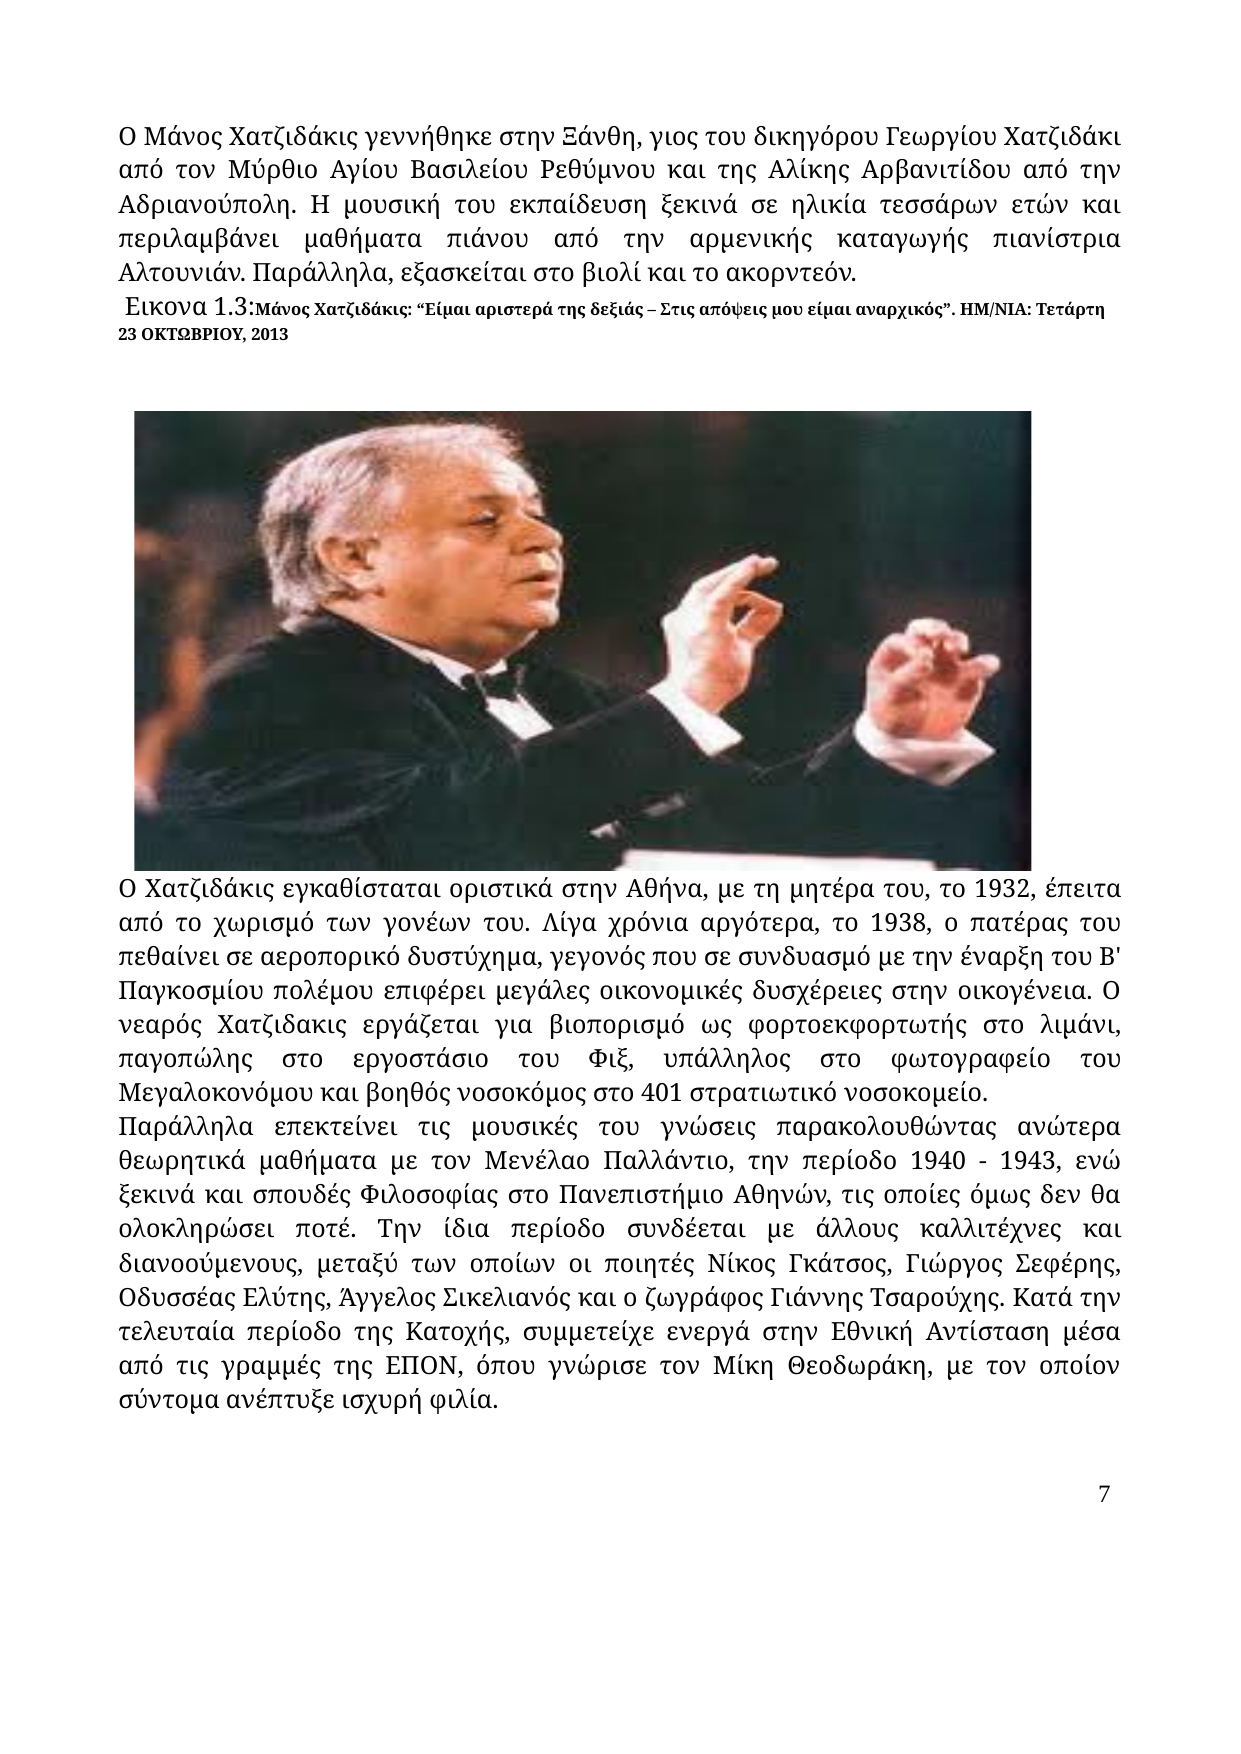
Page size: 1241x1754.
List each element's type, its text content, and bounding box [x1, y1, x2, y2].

text Ο Χατζιδάκις εγκαθίσταται οριστικά στην Αθήνα, με τη μητέρα του, το 1932, έπειτα από το χωρισμό των γονέων του. Λίγα χρόνια αργότερα, το 1938, ο πατέρας του πεθαίνει σε αεροπορικό δυστύχημα, γεγονός που σε συνδυασμό με την έναρξη του Β' Παγκοσμίου πολέμου επιφέρει μεγάλες οικονομικές δυσχέρειες στην οικογένεια. Ο νεαρός Χατζιδακις εργάζεται για βιοπορισμό ως φορτοεκφορτωτής στο λιμάνι, παγοπώλης στο εργοστάσιο του Φιξ, υπάλληλος στο φωτογραφείο του Μεγαλοκονόμου και βοηθός νοσοκόμος στο 401 στρατιωτικό νοσοκομείο. [118, 379, 1122, 1109]
text Εικονα 1.3:Μάνος Χατζιδάκις: “Είμαι αριστερά της δεξιάς – Στις απόψεις μου είμαι αναρχικός”. ΗΜ/ΝΙΑ: Τετάρτη 23 ΟΚΤΩΒΡΙΟΥ, 2013 [118, 288, 1122, 345]
text Παράλληλα επεκτείνει τις μουσικές του γνώσεις παρακολουθώντας ανώτερα θεωρητικά μαθήματα με τον Μενέλαο Παλλάντιο, την περίοδο 1940 - 1943, ενώ ξεκινά και σπουδές Φιλοσοφίας στο Πανεπιστήμιο Αθηνών, τις οποίες όμως δεν θα ολοκληρώσει ποτέ. Την ίδια περίοδο συνδέεται με άλλους καλλιτέχνες και διανοούμενους, μεταξύ των οποίων οι ποιητές Νίκος Γκάτσος, Γιώργος Σεφέρης, Οδυσσέας Ελύτης, Άγγελος Σικελιανός και ο ζωγράφος Γιάννης Τσαρούχης. Κατά την τελευταία περίοδο της Κατοχής, συμμετείχε ενεργά στην Εθνική Αντίσταση μέσα από τις γραμμές της ΕΠΟΝ, όπου γνώρισε τον Μίκη Θεοδωράκη, με τον οποίον σύντομα ανέπτυξε ισχυρή φιλία. [118, 1109, 1122, 1416]
text O Μάνος Χατζιδάκις γεννήθηκε στην Ξάνθη, γιος του δικηγόρου Γεωργίου Χατζιδάκι από τον Μύρθιο Αγίου Βασιλείου Ρεθύμνου και της Αλίκης Αρβανιτίδου από την Αδριανούπολη. Η μουσική του εκπαίδευση ξεκινά σε ηλικία τεσσάρων ετών και περιλαμβάνει μαθήματα πιάνου από την αρμενικής καταγωγής πιανίστρια Αλτουνιάν. Παράλληλα, εξασκείται στο βιολί και το ακορντεόν. [118, 118, 1122, 288]
